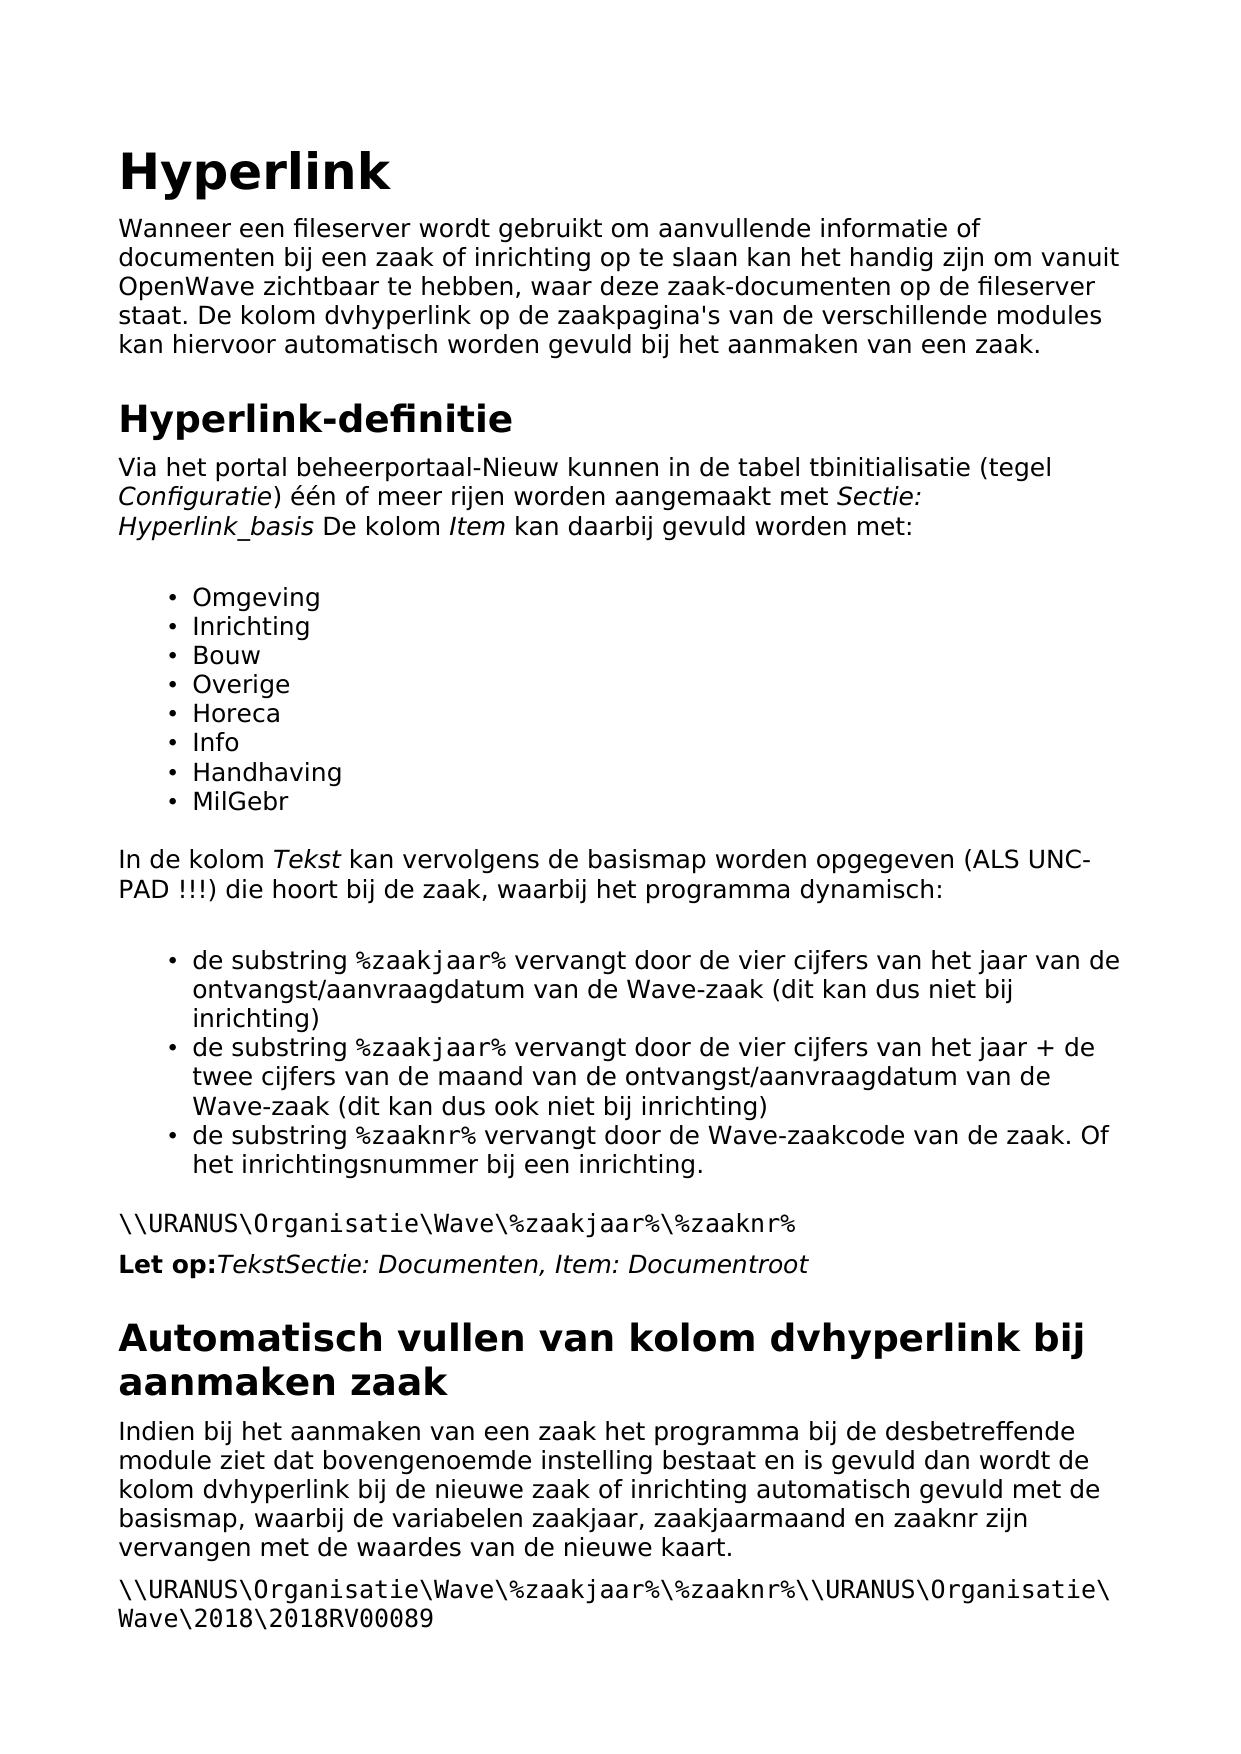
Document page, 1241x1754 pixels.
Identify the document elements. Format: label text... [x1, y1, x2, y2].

subtitle Hyperlink [118, 143, 1122, 201]
list Omgeving [177, 583, 1122, 612]
list Info [177, 729, 1122, 758]
text \\URANUS\Organisatie\Wave\%zaakjaar%\%zaaknr% [118, 1209, 1122, 1238]
list Handhaving [177, 758, 1122, 787]
list Horeca [177, 699, 1122, 729]
text \\URANUS\Organisatie\Wave\%zaakjaar%\%zaaknr%\\URANUS\Organisatie\Wave\2018\2018RV00089 [118, 1575, 1122, 1633]
text Indien bij het aanmaken van een zaak het programma bij de desbetreffende module ziet dat bovengenoemde instelling bestaat en is gevuld dan wordt de kolom dvhyperlink bij de nieuwe zaak of inrichting automatisch gevuld met de basismap, waarbij de variabelen zaakjaar, zaakjaarmaand en zaaknr zijn vervangen met de waardes van de nieuwe kaart. [118, 1417, 1122, 1563]
text Let op:TekstSectie: Documenten, Item: Documentroot [118, 1250, 1122, 1279]
list Bouw [177, 641, 1122, 670]
text Via het portal beheerportaal-Nieuw kunnen in de tabel tbinitialisatie (tegel Configuratie) één of meer rijen worden aangemaakt met Sectie: Hyperlink_basis De kolom Item kan daarbij gevuld worden met: [118, 453, 1122, 541]
list de substring %zaakjaar% vervangt door de vier cijfers van het jaar van de ontvangst/aanvraagdatum van de Wave-zaak (dit kan dus niet bij inrichting) [177, 946, 1122, 1033]
subtitle Hyperlink-definitie [118, 397, 1122, 441]
text In de kolom Tekst kan vervolgens de basismap worden opgegeven (ALS UNC-PAD !!!) die hoort bij de zaak, waarbij het programma dynamisch: [118, 846, 1122, 904]
list de substring %zaaknr% vervangt door de Wave-zaakcode van de zaak. Of het inrichtingsnummer bij een inrichting. [177, 1121, 1122, 1179]
list MilGebr [177, 787, 1122, 816]
subtitle Automatisch vullen van kolom dvhyperlink bij aanmaken zaak [118, 1317, 1122, 1404]
list Overige [177, 670, 1122, 699]
text Wanneer een fileserver wordt gebruikt om aanvullende informatie of documenten bij een zaak of inrichting op te slaan kan het handig zijn om vanuit OpenWave zichtbaar te hebben, waar deze zaak-documenten op de fileserver staat. De kolom dvhyperlink op de zaakpagina's van de verschillende modules kan hiervoor automatisch worden gevuld bij het aanmaken van een zaak. [118, 214, 1122, 360]
list de substring %zaakjaar% vervangt door de vier cijfers van het jaar + de twee cijfers van de maand van de ontvangst/aanvraagdatum van de Wave-zaak (dit kan dus ook niet bij inrichting) [177, 1033, 1122, 1121]
list Inrichting [177, 612, 1122, 641]
